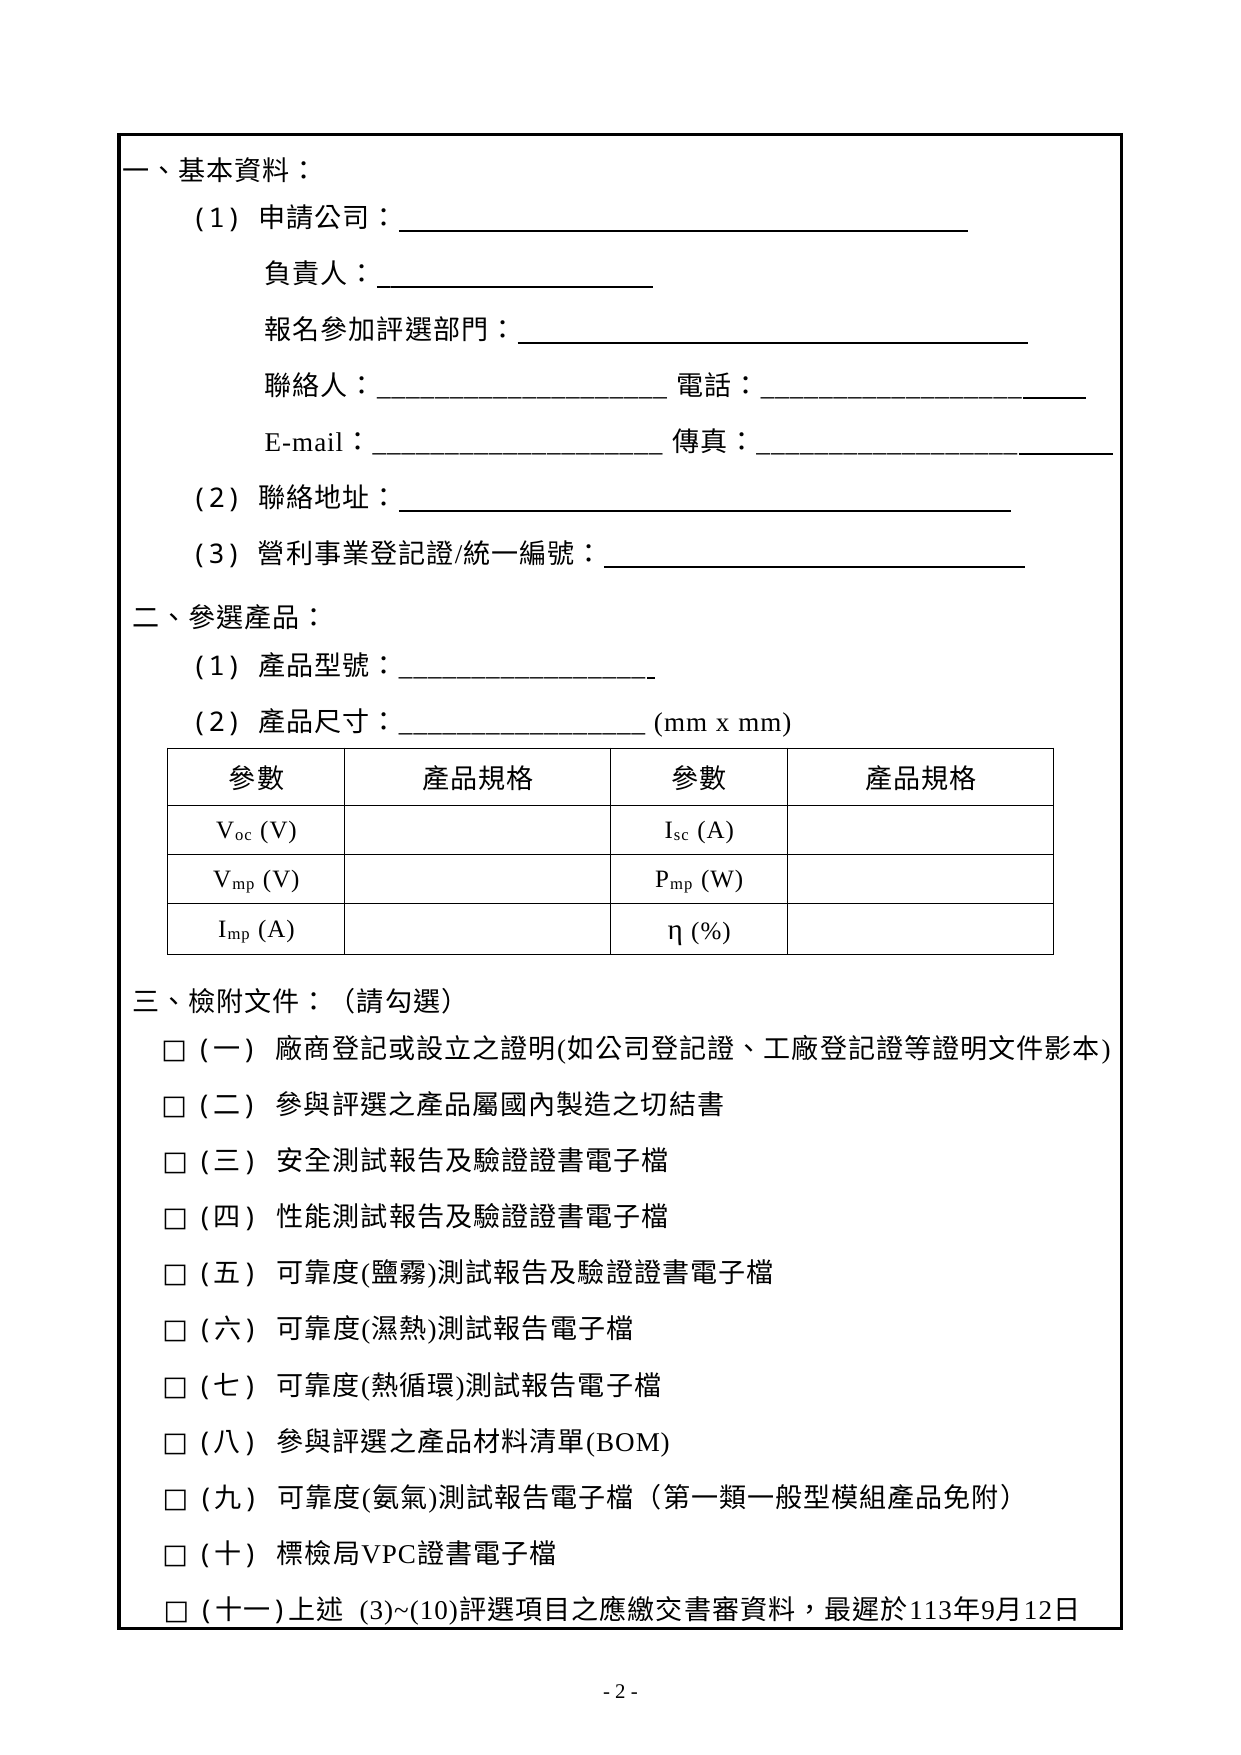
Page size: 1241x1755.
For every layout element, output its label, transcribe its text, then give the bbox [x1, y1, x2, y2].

table_cell η (%) [611, 904, 787, 954]
table_cell Vmp (V) [168, 855, 344, 902]
table_cell Isc (A) [611, 806, 787, 853]
table_header 參數 [168, 749, 344, 805]
table_cell Pmp (W) [611, 855, 787, 902]
table_cell [788, 904, 1053, 954]
table_cell [788, 806, 1053, 853]
table_cell [345, 855, 610, 902]
table_cell [345, 806, 610, 853]
table_cell [345, 904, 610, 954]
table_header 產品規格 [345, 749, 610, 805]
table_cell Voc (V) [168, 806, 344, 853]
table_header 參數 [611, 749, 787, 805]
table_header 一、基本資料： 申請公司： 負責人： 報名參加評選部門： 聯絡人：____________________ 電話：__________________ E-mail：____________________ 傳真：__________________ 聯絡地址： 營利事業登記證/統一編號： 二、參選產品： 產品型號：_________________ 產品尺寸：_________________ (mm x mm) 三、檢附文件：（請勾選） □ (一) 廠商登記或設立之證明(如公司登記證、工廠登記證等證明文件影本) □ (二) 參與評選之產品屬國內製造之切結書 □ (三) 安全測試報告及驗證證書電子檔 □ (四) 性能測試報告及驗證證書電子檔 □ (五) 可靠度(鹽霧)測試報告及驗證證書電子檔 □ (六) 可靠度(濕熱)測試報告電子檔 □ (七) 可靠度(熱循環)測試報告電子檔 □ (八) 參與評選之產品材料清單(BOM) □ (九) 可靠度(氨氣)測試報告電子檔（第一類一般型模組產品免附） □ (十) 標檢局VPC證書電子檔 □ (十一)上述 (3)~(10)評選項目之應繳交書審資料，最遲於113年9月12日 [121, 136, 1120, 1627]
table_cell Imp (A) [168, 904, 344, 954]
table_header 產品規格 [788, 749, 1053, 805]
table_cell [788, 855, 1053, 902]
